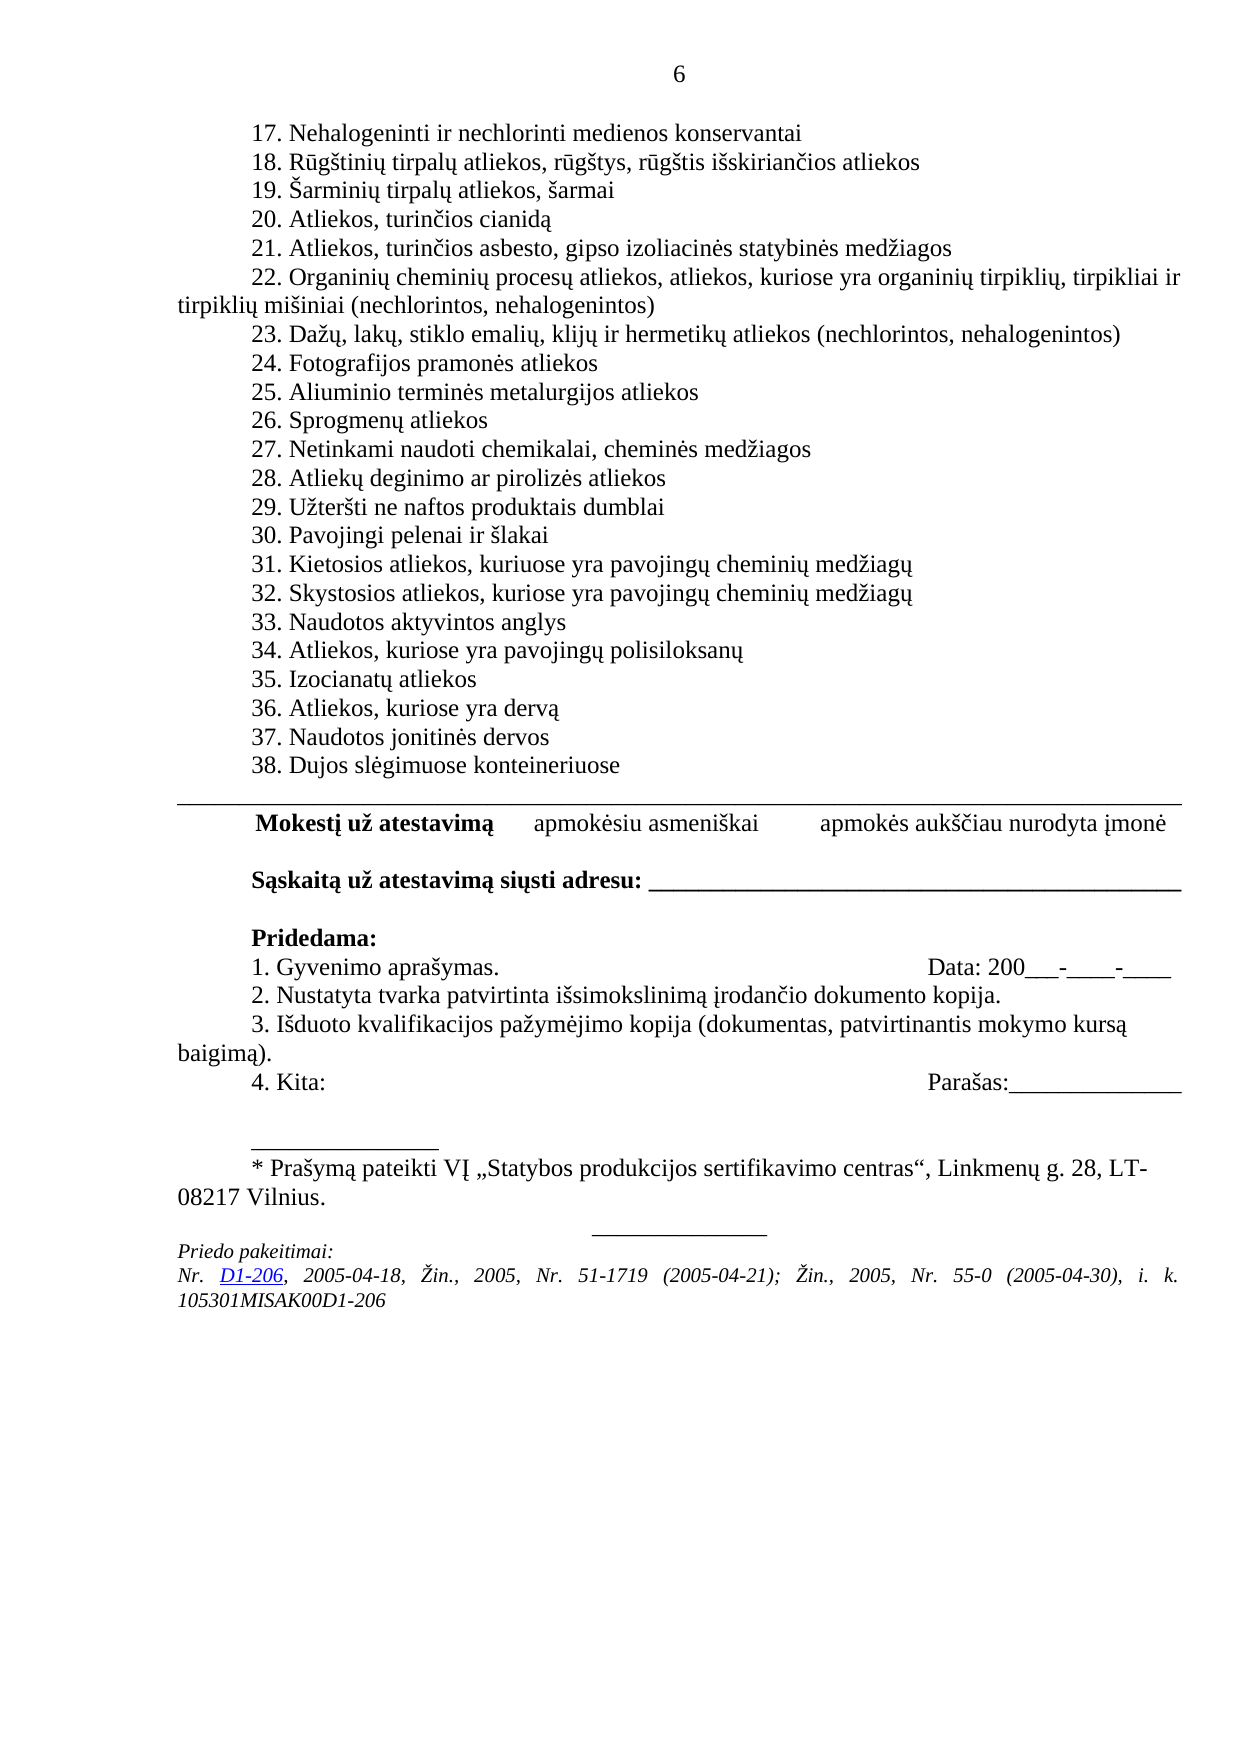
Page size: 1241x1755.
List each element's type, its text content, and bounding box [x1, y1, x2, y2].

text 22. Organinių cheminių procesų atliekos, atliekos, kuriose yra organinių tirpiklių, tirpikliai ir tirpiklių mišiniai (nechlorintos, nehalogenintos) [177, 262, 1181, 319]
text 1. Gyvenimo aprašymas. Data: 200 - - [177, 952, 1181, 981]
text * Prašymą pateikti VĮ „Statybos produkcijos sertifikavimo centras“, Linkmenų g. 28, LT-08217 Vilnius. [177, 1153, 1181, 1211]
text Sąskaitą už atestavimą siųsti adresu: [177, 866, 1181, 894]
text 26. Sprogmenų atliekos [177, 406, 1181, 434]
text 37. Naudotos jonitinės dervos [177, 722, 1181, 751]
text 31. Kietosios atliekos, kuriuose yra pavojingų cheminių medžiagų [177, 549, 1181, 578]
text 20. Atliekos, turinčios cianidą [177, 204, 1181, 233]
text 18. Rūgštinių tirpalų atliekos, rūgštys, rūgštis išskiriančios atliekos [177, 147, 1181, 176]
text 24. Fotografijos pramonės atliekos [177, 348, 1181, 377]
text Mokestį už atestavimą apmokėsiu asmeniškai apmokės aukščiau nurodyta įmonė [177, 808, 1181, 837]
text 28. Atliekų deginimo ar pirolizės atliekos [177, 463, 1181, 492]
text 35. Izocianatų atliekos [177, 664, 1181, 693]
text 21. Atliekos, turinčios asbesto, gipso izoliacinės statybinės medžiagos [177, 233, 1181, 262]
text ______________ [177, 1211, 1181, 1239]
text 4. Kita: Parašas: [177, 1067, 1181, 1096]
text 30. Pavojingi pelenai ir šlakai [177, 521, 1181, 549]
text 38. Dujos slėgimuose konteineriuose [177, 751, 1181, 779]
text 19. Šarminių tirpalų atliekos, šarmai [177, 176, 1181, 204]
text Pridedama: [177, 923, 1181, 952]
text 25. Aliuminio terminės metalurgijos atliekos [177, 377, 1181, 406]
text 27. Netinkami naudoti chemikalai, cheminės medžiagos [177, 434, 1181, 463]
text 32. Skystosios atliekos, kuriose yra pavojingų cheminių medžiagų [177, 578, 1181, 607]
text 2. Nustatyta tvarka patvirtinta išsimokslinimą įrodančio dokumento kopija. [177, 981, 1181, 1009]
text 34. Atliekos, kuriose yra pavojingų polisiloksanų [177, 636, 1181, 664]
text 29. Užteršti ne naftos produktais dumblai [177, 492, 1181, 521]
text 36. Atliekos, kuriose yra dervą [177, 693, 1181, 722]
text Nr. D1-206, 2005-04-18, Žin., 2005, Nr. 51-1719 (2005-04-21); Žin., 2005, Nr. 55-0 (2005-04-30), i. k. 105301MISAK00D1-206 [177, 1263, 1181, 1312]
text 17. Nehalogeninti ir nechlorinti medienos konservantai [177, 118, 1181, 147]
text _______________ [177, 1124, 1181, 1153]
text 33. Naudotos aktyvintos anglys [177, 607, 1181, 636]
text 3. Išduoto kvalifikacijos pažymėjimo kopija (dokumentas, patvirtinantis mokymo kursą baigimą). [177, 1009, 1181, 1067]
text 23. Dažų, lakų, stiklo emalių, klijų ir hermetikų atliekos (nechlorintos, nehalogenintos) [177, 319, 1181, 348]
text Priedo pakeitimai: [177, 1239, 1181, 1263]
